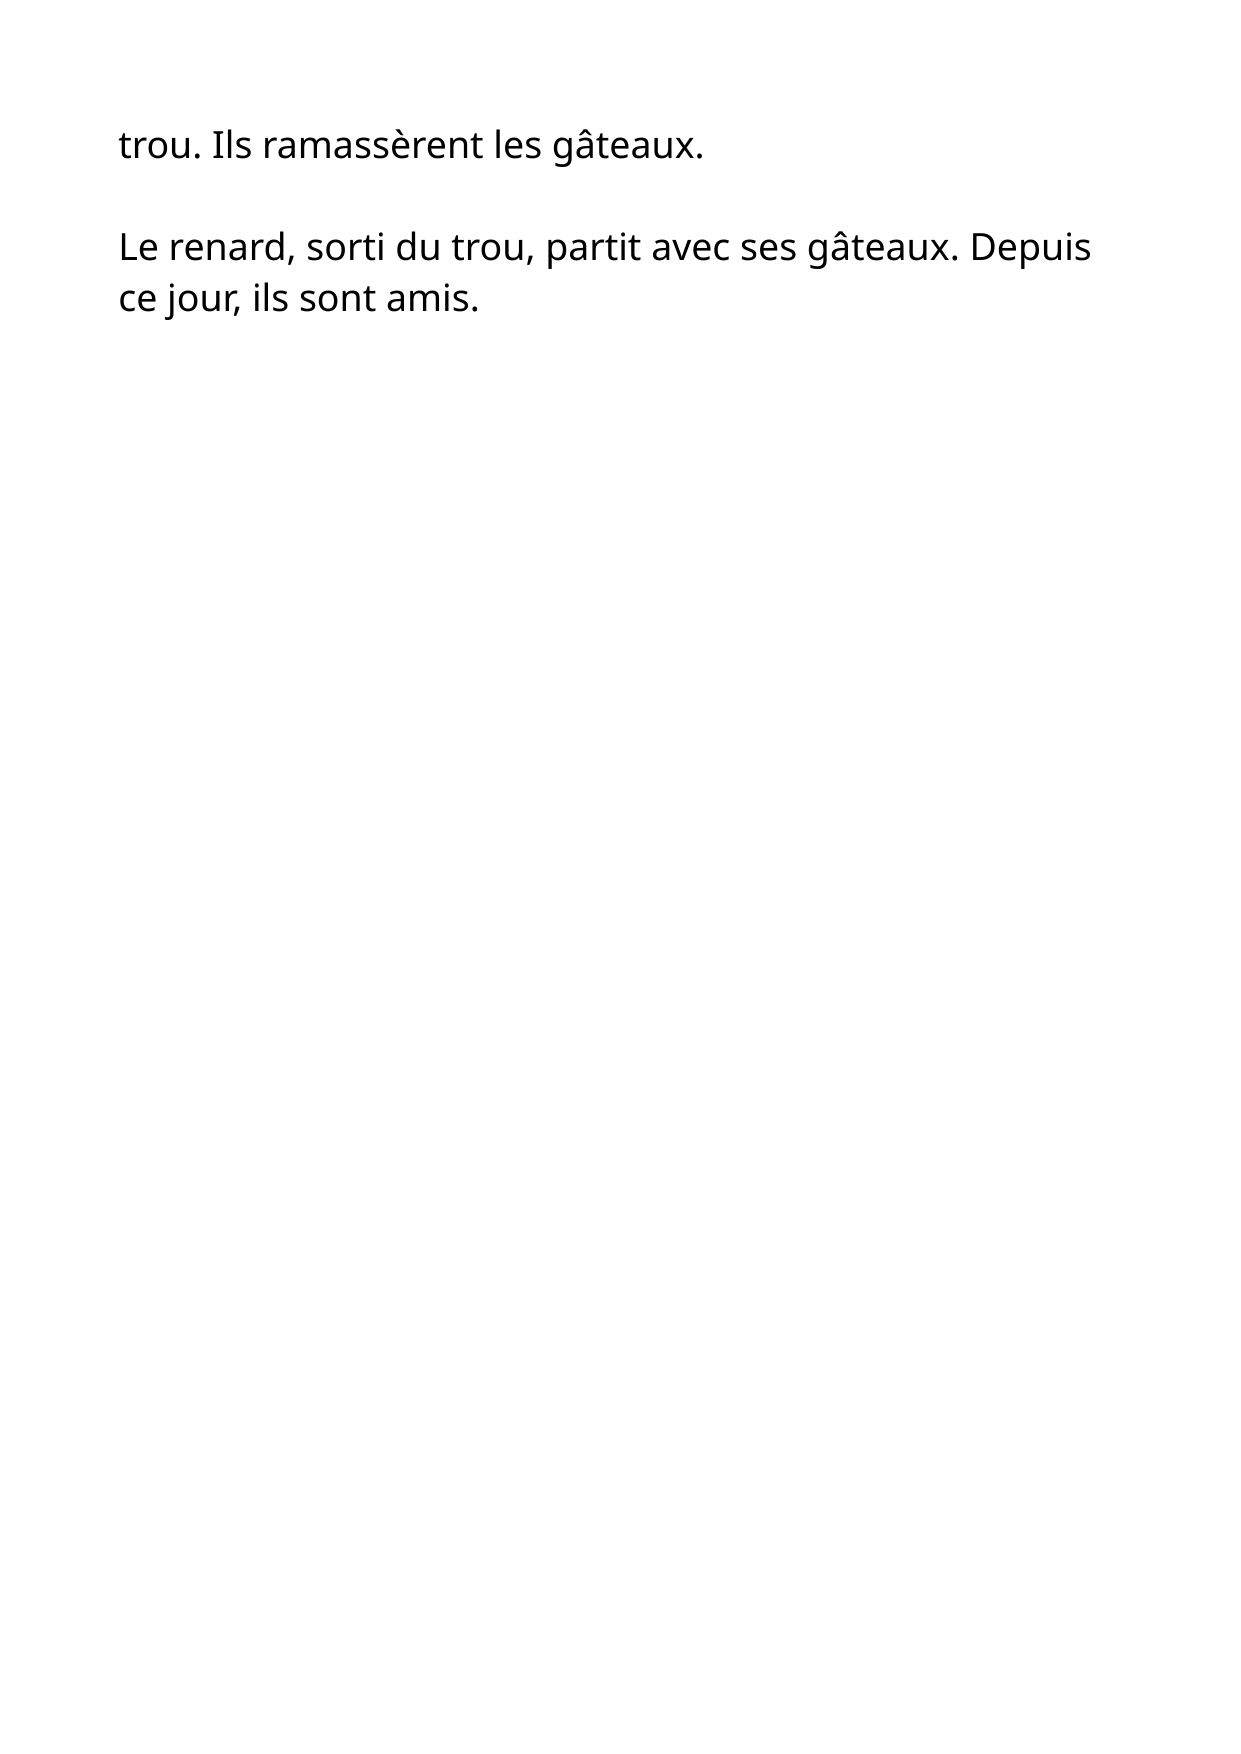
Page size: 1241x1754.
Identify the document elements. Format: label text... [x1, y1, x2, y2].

text Le renard, sorti du trou, partit avec ses gâteaux. Depuis ce jour, ils sont amis. [118, 220, 1114, 322]
text trou. Ils ramassèrent les gâteaux. [118, 118, 1114, 169]
